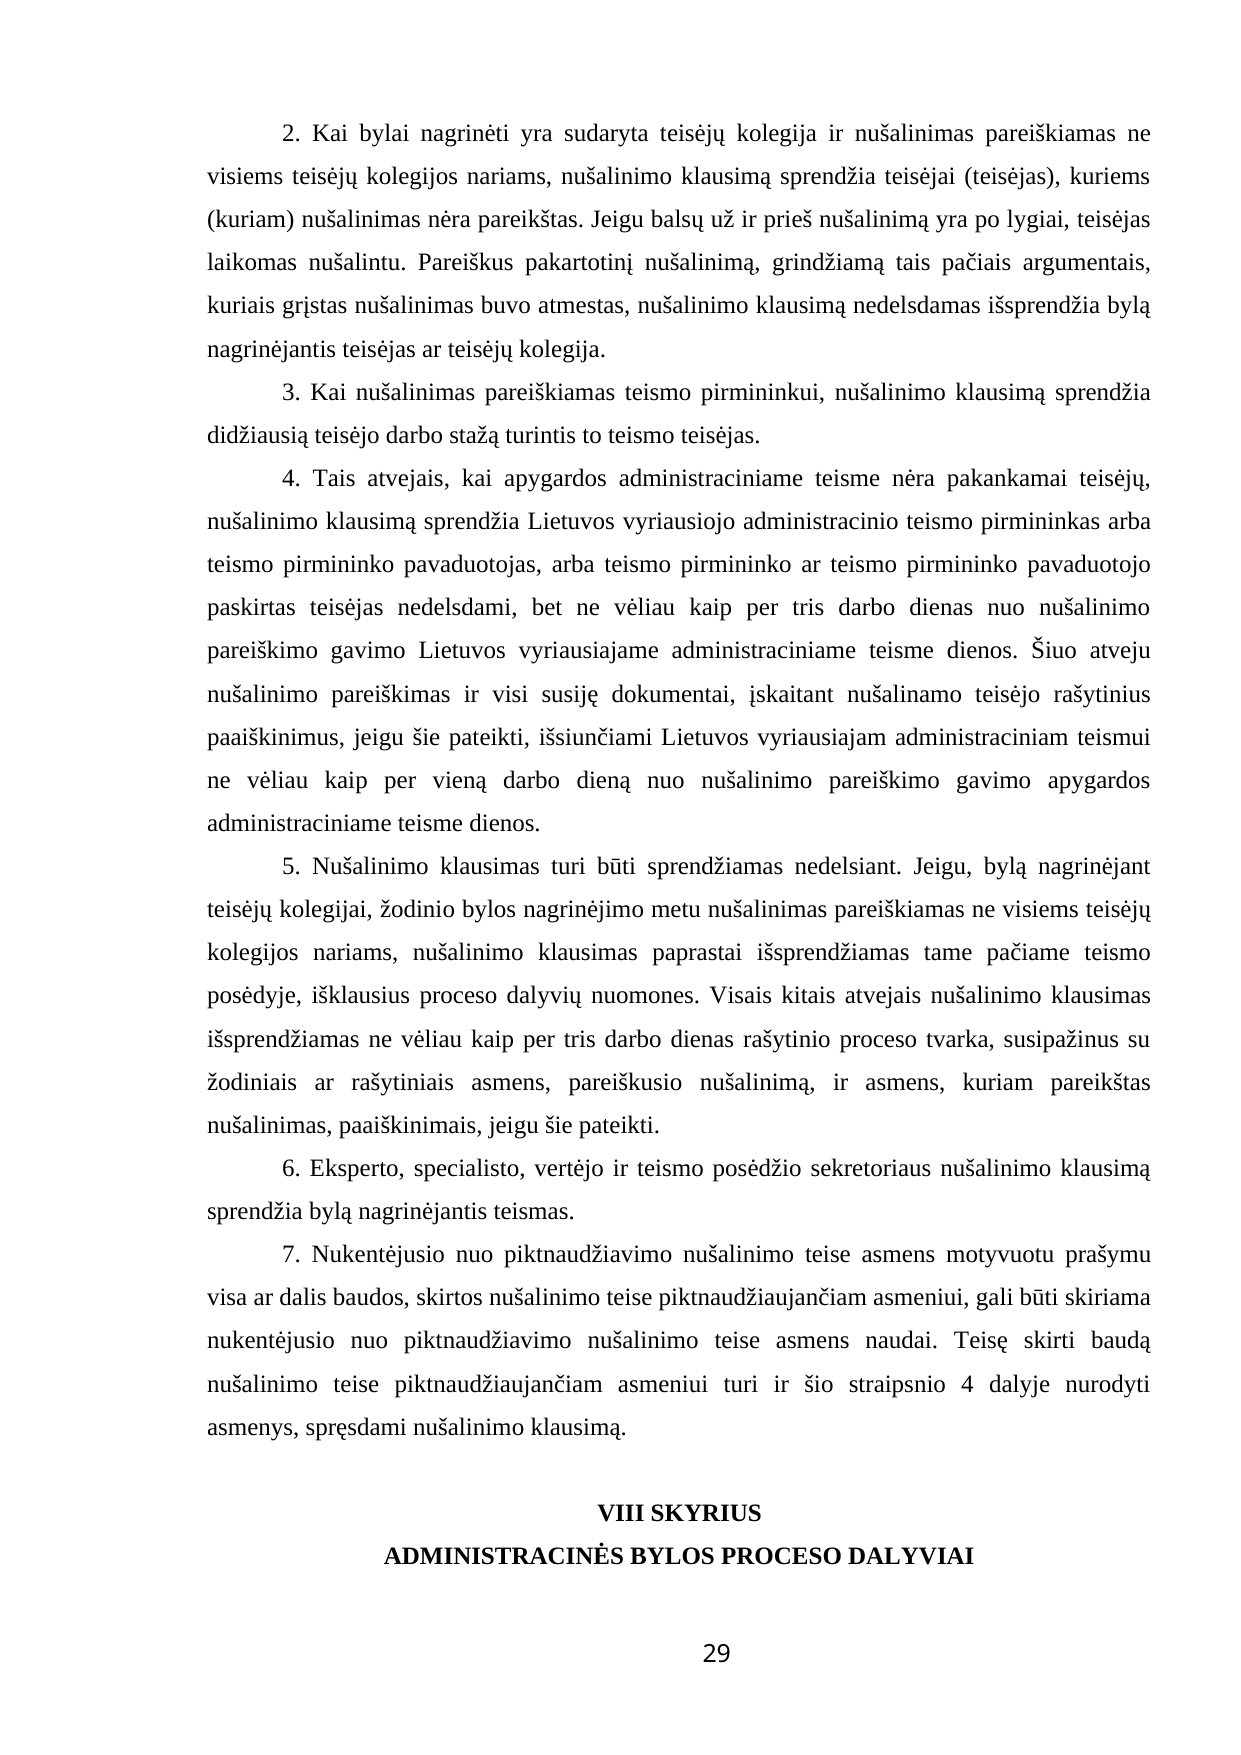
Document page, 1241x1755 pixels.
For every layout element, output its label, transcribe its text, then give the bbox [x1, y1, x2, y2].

text ADMINISTRACINĖS BYLOS PROCESO DALYVIAI [207, 1541, 1152, 1570]
text 7. Nukentėjusio nuo piktnaudžiavimo nušalinimo teise asmens motyvuotu prašymu visa ar dalis baudos, skirtos nušalinimo teise piktnaudžiaujančiam asmeniui, gali būti skiriama nukentėjusio nuo piktnaudžiavimo nušalinimo teise asmens naudai. Teisę skirti baudą nušalinimo teise piktnaudžiaujančiam asmeniui turi ir šio straipsnio 4 dalyje nurodyti asmenys, spręsdami nušalinimo klausimą. [207, 1239, 1152, 1441]
text 4. Tais atvejais, kai apygardos administraciniame teisme nėra pakankamai teisėjų, nušalinimo klausimą sprendžia Lietuvos vyriausiojo administracinio teismo pirmininkas arba teismo pirmininko pavaduotojas, arba teismo pirmininko ar teismo pirmininko pavaduotojo paskirtas teisėjas nedelsdami, bet ne vėliau kaip per tris darbo dienas nuo nušalinimo pareiškimo gavimo Lietuvos vyriausiajame administraciniame teisme dienos. Šiuo atveju nušalinimo pareiškimas ir visi susiję dokumentai, įskaitant nušalinamo teisėjo rašytinius paaiškinimus, jeigu šie pateikti, išsiunčiami Lietuvos vyriausiajam administraciniam teismui ne vėliau kaip per vieną darbo dieną nuo nušalinimo pareiškimo gavimo apygardos administraciniame teisme dienos. [207, 463, 1152, 837]
text 5. Nušalinimo klausimas turi būti sprendžiamas nedelsiant. Jeigu, bylą nagrinėjant teisėjų kolegijai, žodinio bylos nagrinėjimo metu nušalinimas pareiškiamas ne visiems teisėjų kolegijos nariams, nušalinimo klausimas paprastai išsprendžiamas tame pačiame teismo posėdyje, išklausius proceso dalyvių nuomones. Visais kitais atvejais nušalinimo klausimas išsprendžiamas ne vėliau kaip per tris darbo dienas rašytinio proceso tvarka, susipažinus su žodiniais ar rašytiniais asmens, pareiškusio nušalinimą, ir asmens, kuriam pareikštas nušalinimas, paaiškinimais, jeigu šie pateikti. [207, 851, 1152, 1139]
text 6. Eksperto, specialisto, vertėjo ir teismo posėdžio sekretoriaus nušalinimo klausimą sprendžia bylą nagrinėjantis teismas. [207, 1153, 1152, 1225]
text 2. Kai bylai nagrinėti yra sudaryta teisėjų kolegija ir nušalinimas pareiškiamas ne visiems teisėjų kolegijos nariams, nušalinimo klausimą sprendžia teisėjai (teisėjas), kuriems (kuriam) nušalinimas nėra pareikštas. Jeigu balsų už ir prieš nušalinimą yra po lygiai, teisėjas laikomas nušalintu. Pareiškus pakartotinį nušalinimą, grindžiamą tais pačiais argumentais, kuriais grįstas nušalinimas buvo atmestas, nušalinimo klausimą nedelsdamas išsprendžia bylą nagrinėjantis teisėjas ar teisėjų kolegija. [207, 118, 1152, 362]
text VIII SKYRIUS [207, 1498, 1152, 1527]
text 3. Kai nušalinimas pareiškiamas teismo pirmininkui, nušalinimo klausimą sprendžia didžiausią teisėjo darbo stažą turintis to teismo teisėjas. [207, 377, 1152, 449]
